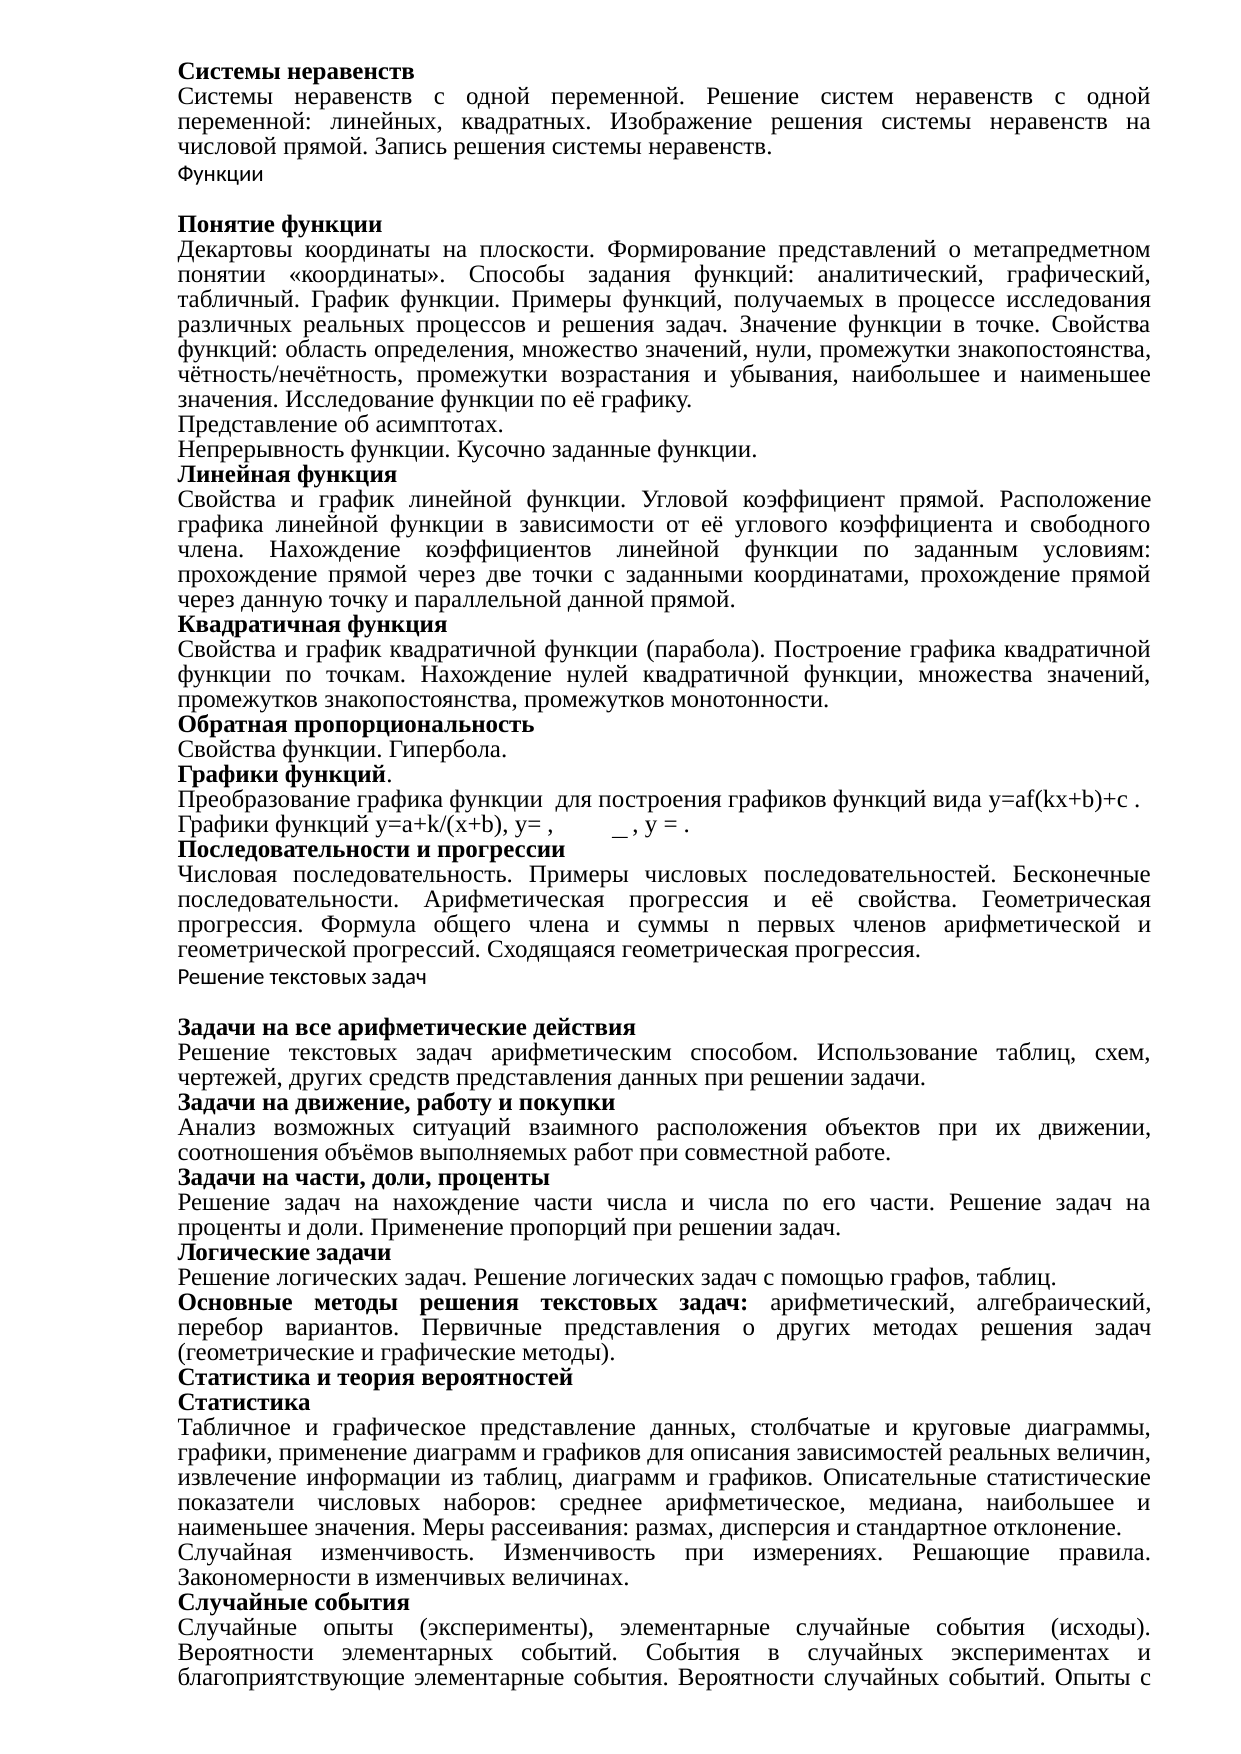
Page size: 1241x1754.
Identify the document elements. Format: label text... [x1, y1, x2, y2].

text Квадратичная функция [177, 612, 1152, 637]
text Преобразование графика функции для построения графиков функций вида y=af(kx+b)+c . [177, 787, 1152, 812]
text Анализ возможных ситуаций взаимного расположения объектов при их движении, соотношения объёмов выполняемых работ при совместной работе. [177, 1115, 1152, 1165]
text Логические задачи [177, 1240, 1152, 1265]
text Непрерывность функции. Кусочно заданные функции. [177, 437, 1152, 462]
text Свойства функции. Гипербола. [177, 737, 1152, 762]
subtitle Статистика и теория вероятностей [177, 1365, 1152, 1390]
text Решение текстовых задач [177, 962, 1152, 990]
text Случайные события [177, 1590, 1152, 1615]
text Свойства и график линейной функции. Угловой коэффициент прямой. Расположение графика линейной функции в зависимости от её углового коэффициента и свободного члена. Нахождение коэффициентов линейной функции по заданным условиям: прохождение прямой через две точки с заданными координатами, прохождение прямой через данную точку и параллельной данной прямой. [177, 487, 1152, 612]
text Декартовы координаты на плоскости. Формирование представлений о метапредметном понятии «координаты». Способы задания функций: аналитический, графический, табличный. График функции. Примеры функций, получаемых в процессе исследования различных реальных процессов и решения задач. Значение функции в точке. Свойства функций: область определения, множество значений, нули, промежутки знакопостоянства, чётность/нечётность, промежутки возрастания и убывания, наибольшее и наименьшее значения. Исследование функции по её графику. [177, 237, 1152, 412]
text Графики функций. [177, 762, 1152, 787]
text Функции [177, 159, 1152, 187]
text Задачи на части, доли, проценты [177, 1165, 1152, 1190]
text Системы неравенств с одной переменной. Решение систем неравенств с одной переменной: линейных, квадратных. Изображение решения системы неравенств на числовой прямой. Запись решения системы неравенств. [177, 84, 1152, 159]
text Графики функций y=a+k/(x+b), y= ,, y = . [177, 812, 1152, 837]
text Задачи на все арифметические действия [177, 1015, 1152, 1040]
text Задачи на движение, работу и покупки [177, 1090, 1152, 1115]
text Системы неравенств [177, 59, 1152, 84]
text Представление об асимптотах. [177, 412, 1152, 437]
text Табличное и графическое представление данных, столбчатые и круговые диаграммы, графики, применение диаграмм и графиков для описания зависимостей реальных величин, извлечение информации из таблиц, диаграмм и графиков. Описательные статистические показатели числовых наборов: среднее арифметическое, медиана, наибольшее и наименьшее значения. Меры рассеивания: размах, дисперсия и стандартное отклонение. [177, 1415, 1152, 1540]
text Решение текстовых задач арифметическим способом. Использование таблиц, схем, чертежей, других средств представления данных при решении задачи. [177, 1040, 1152, 1090]
text Свойства и график квадратичной функции (парабола). Построение графика квадратичной функции по точкам. Нахождение нулей квадратичной функции, множества значений, промежутков знакопостоянства, промежутков монотонности. [177, 637, 1152, 712]
text Основные методы решения текстовых задач: арифметический, алгебраический, перебор вариантов. Первичные представления о других методах решения задач (геометрические и графические методы). [177, 1290, 1152, 1365]
text Случайная изменчивость. Изменчивость при измерениях. Решающие правила. Закономерности в изменчивых величинах. [177, 1540, 1152, 1590]
text Статистика [177, 1390, 1152, 1415]
text Понятие функции [177, 212, 1152, 237]
text Линейная функция [177, 462, 1152, 487]
text Решение задач на нахождение части числа и числа по его части. Решение задач на проценты и доли. Применение пропорций при решении задач. [177, 1190, 1152, 1240]
text Последовательности и прогрессии [177, 837, 1152, 862]
text Решение логических задач. Решение логических задач с помощью графов, таблиц. [177, 1265, 1152, 1290]
text Случайные опыты (эксперименты), элементарные случайные события (исходы). Вероятности элементарных событий. События в случайных экспериментах и благоприятствующие элементарные события. Вероятности случайных событий. Опыты с [177, 1615, 1152, 1690]
text Числовая последовательность. Примеры числовых последовательностей. Бесконечные последовательности. Арифметическая прогрессия и её свойства. Геометрическая прогрессия. Формула общего члена и суммы n первых членов арифметической и геометрической прогрессий. Сходящаяся геометрическая прогрессия. [177, 862, 1152, 962]
text Обратная пропорциональность [177, 712, 1152, 737]
